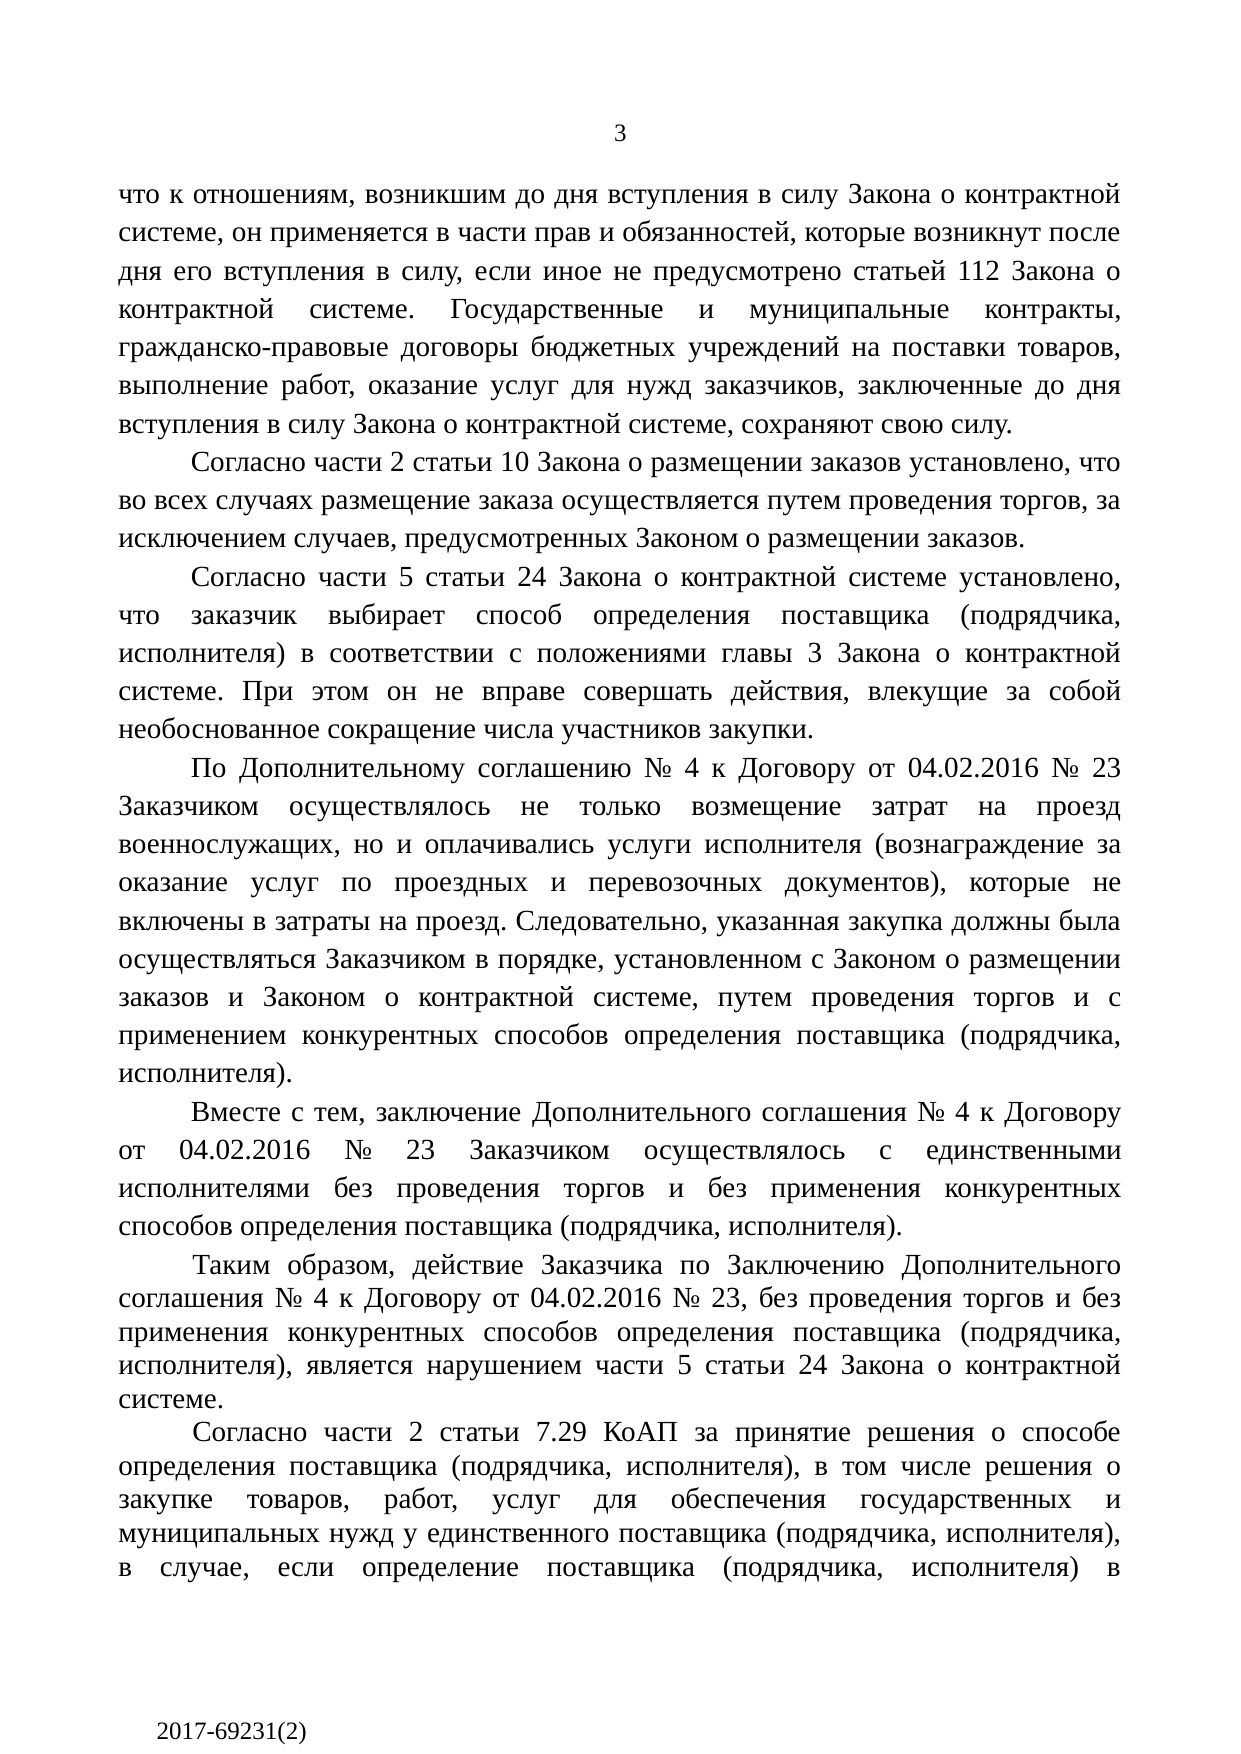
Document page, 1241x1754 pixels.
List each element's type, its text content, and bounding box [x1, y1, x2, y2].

text Вместе с тем, заключение Дополнительного соглашения № 4 к Договору от 04.02.2016 № 23 Заказчиком осуществлялось с единственными исполнителями без проведения торгов и без применения конкурентных способов определения поставщика (подрядчика, исполнителя). [118, 1094, 1122, 1242]
text Согласно части 5 статьи 24 Закона о контрактной системе установлено, что заказчик выбирает способ определения поставщика (подрядчика, исполнителя) в соответствии с положениями главы 3 Закона о контрактной системе. При этом он не вправе совершать действия, влекущие за собой необоснованное сокращение числа участников закупки. [118, 559, 1122, 745]
text Таким образом, действие Заказчика по Заключению Дополнительного соглашения № 4 к Договору от 04.02.2016 № 23, без проведения торгов и без применения конкурентных способов определения поставщика (подрядчика, исполнителя), является нарушением части 5 статьи 24 Закона о контрактной системе. [118, 1247, 1122, 1414]
text По Дополнительному соглашению № 4 к Договору от 04.02.2016 № 23 Заказчиком осуществлялось не только возмещение затрат на проезд военнослужащих, но и оплачивались услуги исполнителя (вознаграждение за оказание услуг по проездных и перевозочных документов), которые не включены в затраты на проезд. Следовательно, указанная закупка должны была осуществляться Заказчиком в порядке, установленном с Законом о размещении заказов и Законом о контрактной системе, путем проведения торгов и с применением конкурентных способов определения поставщика (подрядчика, исполнителя). [118, 750, 1122, 1089]
text Согласно части 2 статьи 10 Закона о размещении заказов установлено, что во всех случаях размещение заказа осуществляется путем проведения торгов, за исключением случаев, предусмотренных Законом о размещении заказов. [118, 444, 1122, 554]
text что к отношениям, возникшим до дня вступления в силу Закона о контрактной системе, он применяется в части прав и обязанностей, которые возникнут после дня его вступления в силу, если иное не предусмотрено статьей 112 Закона о контрактной системе. Государственные и муниципальные контракты, гражданско-правовые договоры бюджетных учреждений на поставки товаров, выполнение работ, оказание услуг для нужд заказчиков, заключенные до дня вступления в силу Закона о контрактной системе, сохраняют свою силу. [118, 176, 1122, 439]
text Согласно части 2 статьи 7.29 КоАП за принятие решения о способе определения поставщика (подрядчика, исполнителя), в том числе решения о закупке товаров, работ, услуг для обеспечения государственных и муниципальных нужд у единственного поставщика (подрядчика, исполнителя), в случае, если определение поставщика (подрядчика, исполнителя) в [118, 1414, 1122, 1582]
